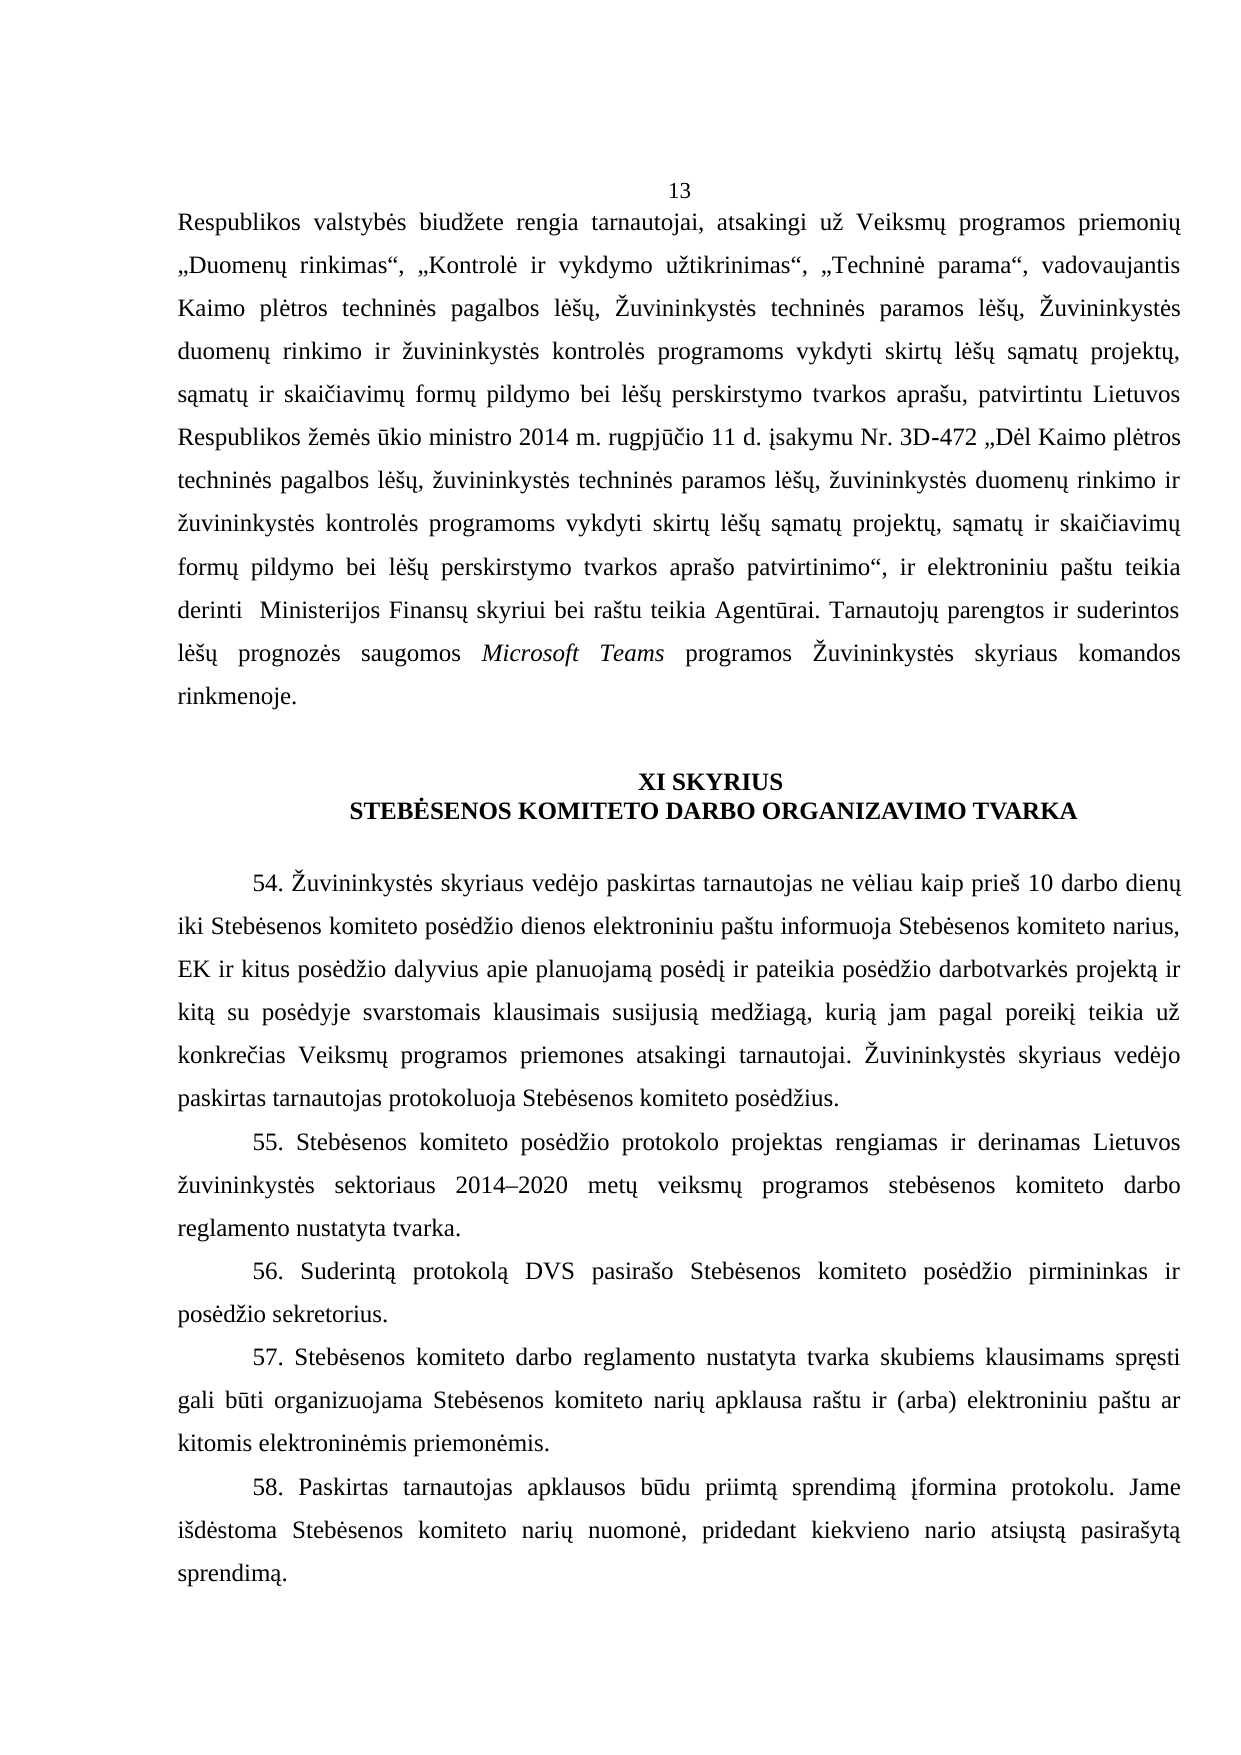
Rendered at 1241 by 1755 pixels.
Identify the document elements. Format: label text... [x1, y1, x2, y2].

text 57. Stebėsenos komiteto darbo reglamento nustatyta tvarka skubiems klausimams spręsti gali būti organizuojama Stebėsenos komiteto narių apklausa raštu ir (arba) elektroniniu paštu ar kitomis elektroninėmis priemonėmis. [177, 1342, 1181, 1457]
text 55. Stebėsenos komiteto posėdžio protokolo projektas rengiamas ir derinamas Lietuvos žuvininkystės sektoriaus 2014–2020 metų veiksmų programos stebėsenos komiteto darbo reglamento nustatyta tvarka. [177, 1127, 1181, 1242]
text 54. Žuvininkystės skyriaus vedėjo paskirtas tarnautojas ne vėliau kaip prieš 10 darbo dienų iki Stebėsenos komiteto posėdžio dienos elektroniniu paštu informuoja Stebėsenos komiteto narius, EK ir kitus posėdžio dalyvius apie planuojamą posėdį ir pateikia posėdžio darbotvarkės projektą ir kitą su posėdyje svarstomais klausimais susijusią medžiagą, kurią jam pagal poreikį teikia už konkrečias Veiksmų programos priemones atsakingi tarnautojai. Žuvininkystės skyriaus vedėjo paskirtas tarnautojas protokoluoja Stebėsenos komiteto posėdžius. [177, 868, 1181, 1112]
text XI SKYRIUS [174, 767, 1181, 796]
text Respublikos valstybės biudžete rengia tarnautojai, atsakingi už Veiksmų programos priemonių „Duomenų rinkimas“, „Kontrolė ir vykdymo užtikrinimas“, „Techninė parama“, vadovaujantis Kaimo plėtros techninės pagalbos lėšų, Žuvininkystės techninės paramos lėšų, Žuvininkystės duomenų rinkimo ir žuvininkystės kontrolės programoms vykdyti skirtų lėšų sąmatų projektų, sąmatų ir skaičiavimų formų pildymo bei lėšų perskirstymo tvarkos aprašu, patvirtintu Lietuvos Respublikos žemės ūkio ministro 2014 m. rugpjūčio 11 d. įsakymu Nr. 3D-472 „Dėl Kaimo plėtros techninės pagalbos lėšų, žuvininkystės techninės paramos lėšų, žuvininkystės duomenų rinkimo ir žuvininkystės kontrolės programoms vykdyti skirtų lėšų sąmatų projektų, sąmatų ir skaičiavimų formų pildymo bei lėšų perskirstymo tvarkos aprašo patvirtinimo“, ir elektroniniu paštu teikia derinti Ministerijos Finansų skyriui bei raštu teikia Agentūrai. Tarnautojų parengtos ir suderintos lėšų prognozės saugomos Microsoft Teams programos Žuvininkystės skyriaus komandos rinkmenoje. [177, 207, 1181, 710]
text 58. Paskirtas tarnautojas apklausos būdu priimtą sprendimą įformina protokolu. Jame išdėstoma Stebėsenos komiteto narių nuomonė, pridedant kiekvieno nario atsiųstą pasirašytą sprendimą. [177, 1472, 1181, 1587]
text 56. Suderintą protokolą DVS pasirašo Stebėsenos komiteto posėdžio pirmininkas ir posėdžio sekretorius. [177, 1256, 1181, 1328]
text STEBĖSENOS KOMITETO DARBO ORGANIZAVIMO TVARKA [174, 796, 1181, 825]
